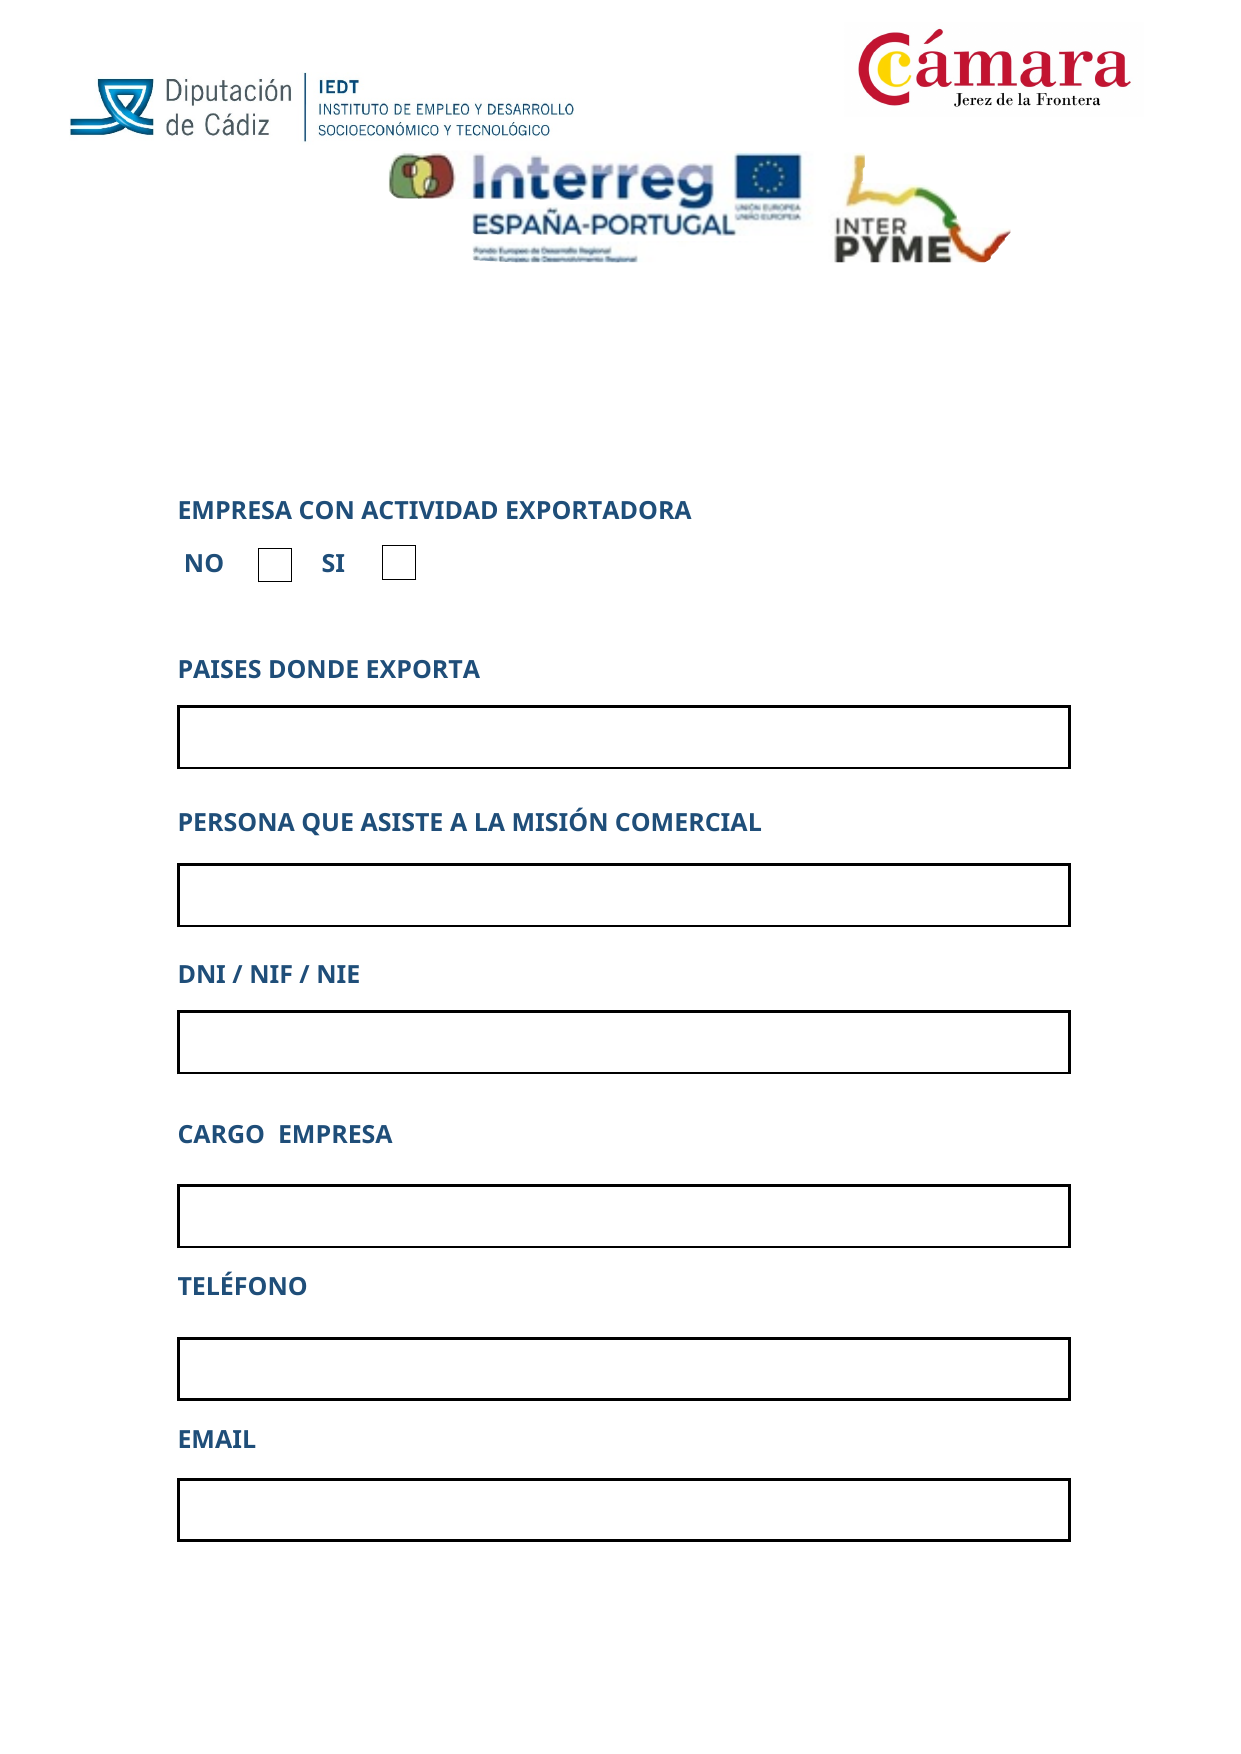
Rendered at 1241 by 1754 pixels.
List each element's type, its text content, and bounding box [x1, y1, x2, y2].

text PAISES DONDE EXPORTA [177, 652, 1063, 686]
text [180, 1013, 1068, 1072]
text PERSONA QUE ASISTE A LA MISIÓN COMERCIAL [177, 804, 1063, 839]
text [416, 546, 1063, 580]
picture [844, 22, 1145, 117]
text DNI / NIF / NIE [177, 957, 1063, 991]
text [383, 546, 415, 579]
text EMPRESA CON ACTIVIDAD EXPORTADORA [177, 493, 1063, 527]
picture [69, 72, 576, 145]
text TELÉFONO [177, 1269, 1063, 1303]
text [259, 549, 291, 581]
text EMAIL [177, 1421, 1063, 1456]
text NO SI [177, 546, 382, 580]
text CARGO EMPRESA [177, 1116, 1063, 1150]
